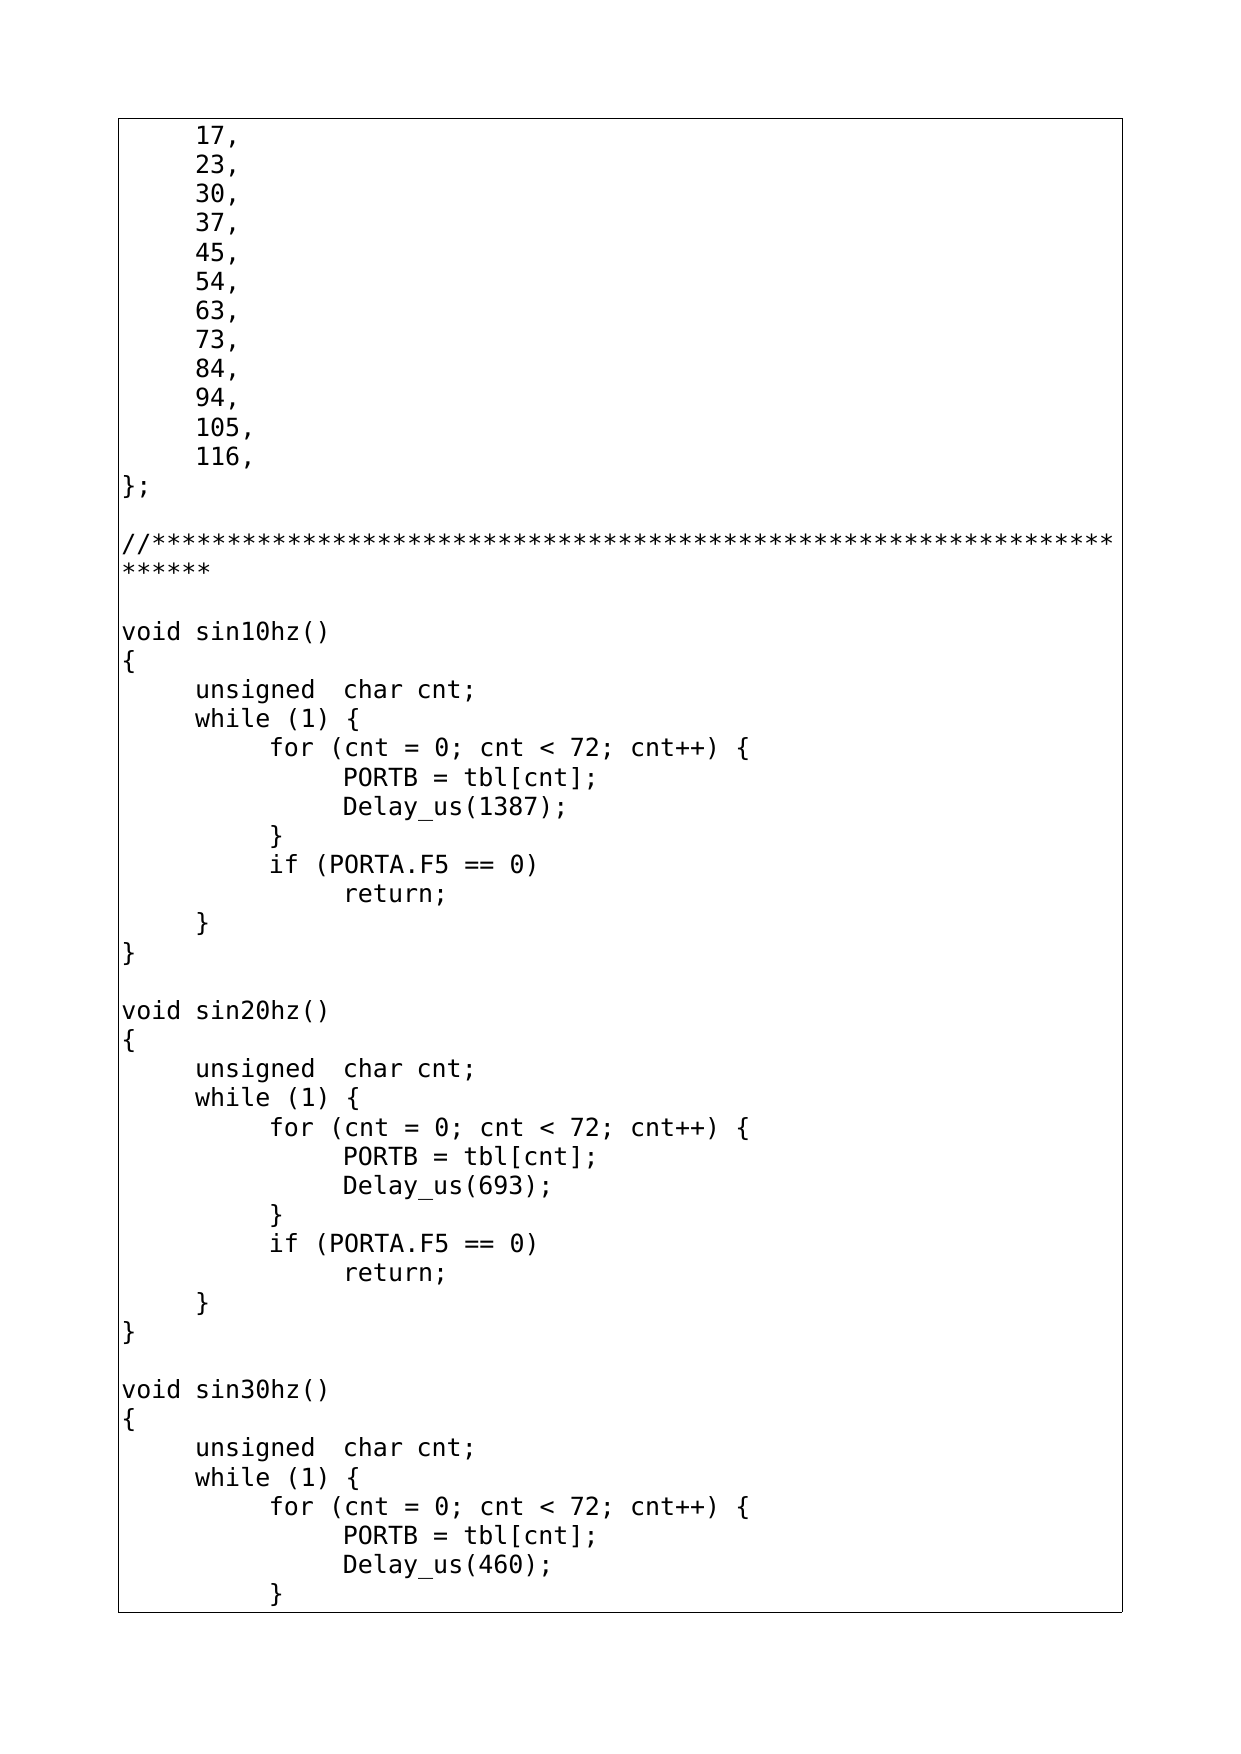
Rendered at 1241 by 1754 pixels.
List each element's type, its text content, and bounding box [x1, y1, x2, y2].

table_header 17, 23, 30, 37, 45, 54, 63, 73, 84, 94, 105, 116, }; //********************************************************************** void sin10hz() { unsigned char cnt; while (1) { for (cnt = 0; cnt < 72; cnt++) { PORTB = tbl[cnt]; Delay_us(1387); } if (PORTA.F5 == 0) return; } } void sin20hz() { unsigned char cnt; while (1) { for (cnt = 0; cnt < 72; cnt++) { PORTB = tbl[cnt]; Delay_us(693); } if (PORTA.F5 == 0) return; } } void sin30hz() { unsigned char cnt; while (1) { for (cnt = 0; cnt < 72; cnt++) { PORTB = tbl[cnt]; Delay_us(460); } [119, 119, 1122, 1612]
